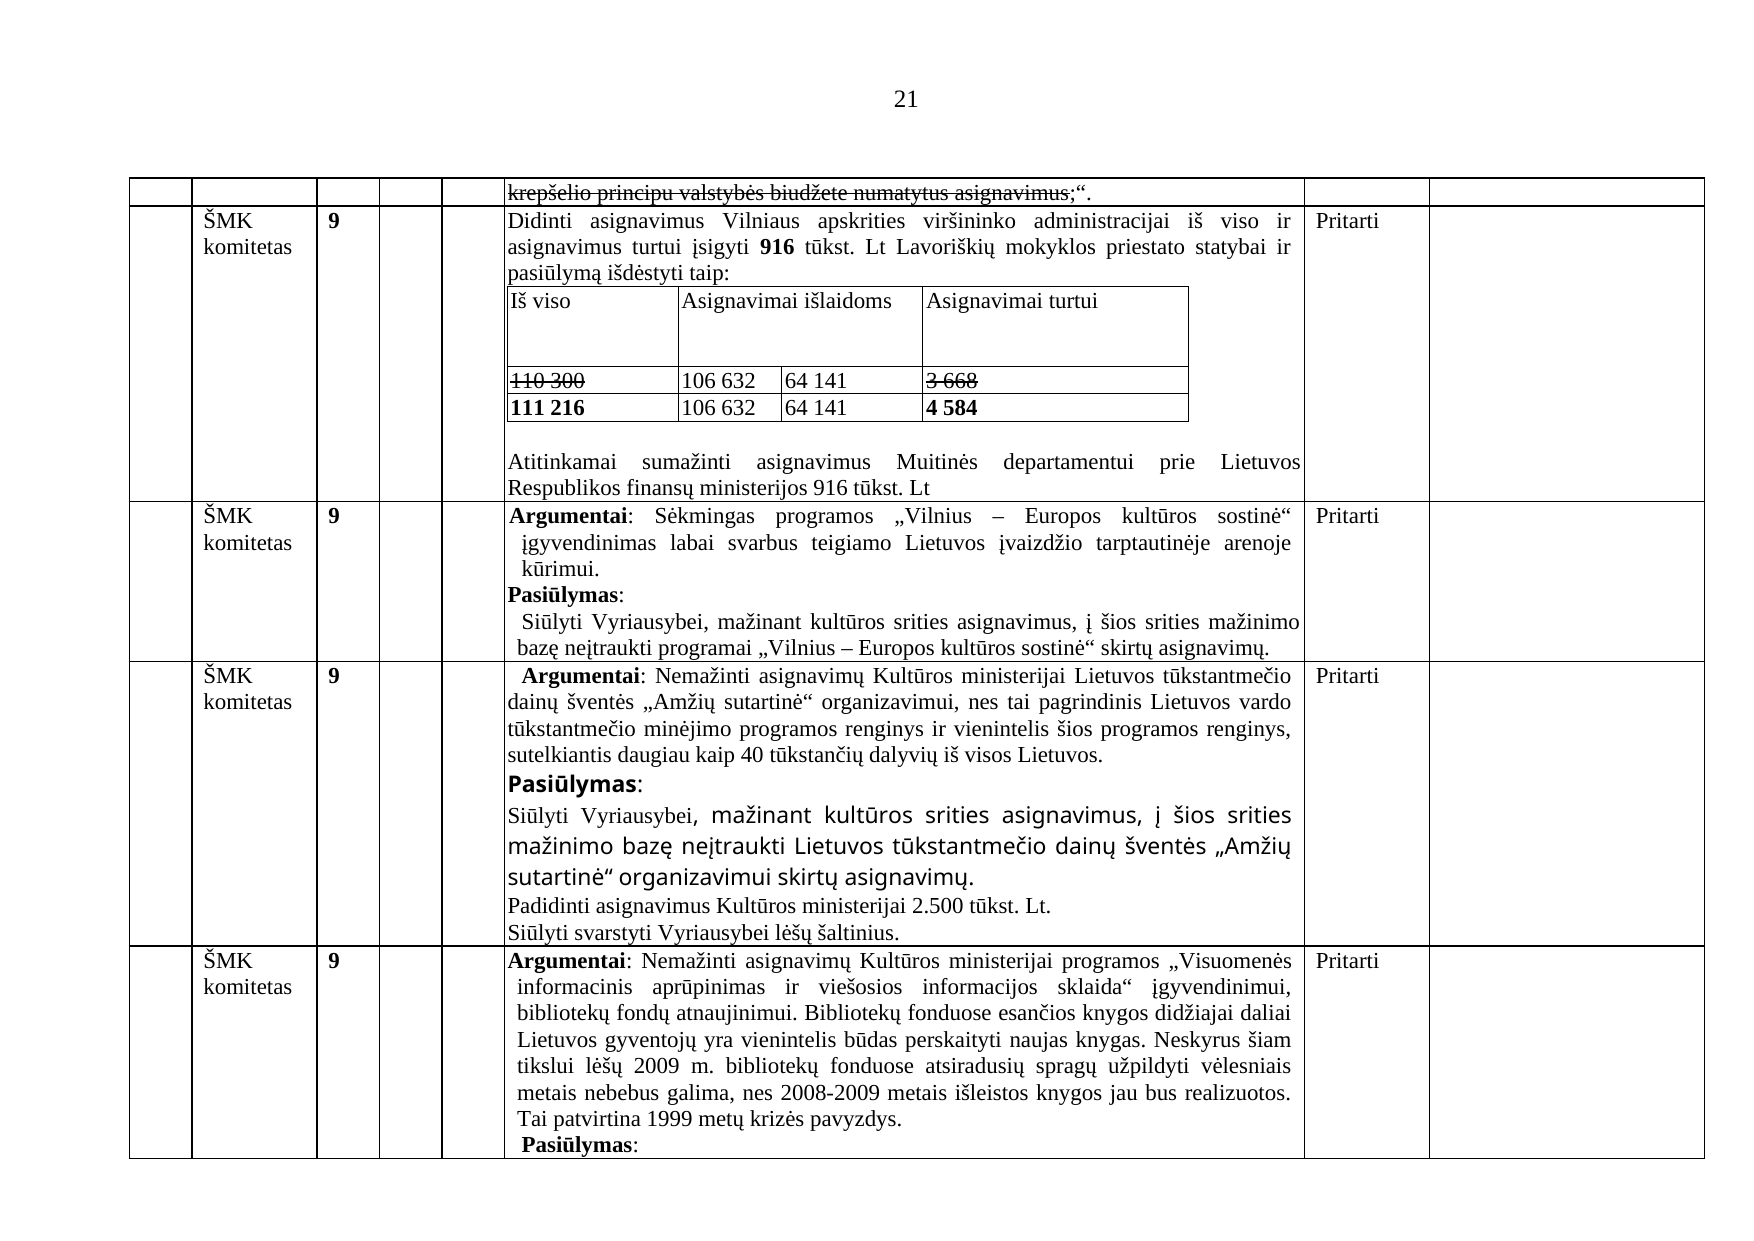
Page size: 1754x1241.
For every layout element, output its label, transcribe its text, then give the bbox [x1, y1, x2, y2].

table_cell Pritarti [1305, 947, 1429, 1158]
table_cell 106 632 [679, 394, 781, 421]
table_cell [1430, 179, 1704, 205]
table_cell [1430, 207, 1704, 501]
table_cell Pritarti [1305, 662, 1429, 945]
table_cell [130, 947, 191, 1158]
table_cell 64 141 [782, 394, 922, 421]
table_cell [443, 179, 504, 205]
table_cell [130, 502, 191, 661]
table_cell 3 668 [923, 367, 1188, 393]
table_cell ŠMK komitetas [193, 662, 316, 945]
table_cell [318, 179, 379, 205]
table_cell krepšelio principu valstybės biudžete numatytus asignavimus;“. [505, 179, 1304, 205]
table_cell [443, 662, 504, 945]
table_cell Didinti asignavimus Vilniaus apskrities viršininko administracijai iš viso ir asignavimus turtui įsigyti 916 tūkst. Lt Lavoriškių mokyklos priestato statybai ir pasiūlymą išdėstyti taip: Atitinkamai sumažinti asignavimus Muitinės departamentui prie Lietuvos Respublikos finansų ministerijos 916 tūkst. Lt [505, 207, 1304, 501]
table_cell [193, 179, 316, 205]
table_cell Argumentai: Sėkmingas programos „Vilnius – Europos kultūros sostinė“ įgyvendinimas labai svarbus teigiamo Lietuvos įvaizdžio tarptautinėje arenoje kūrimui. Pasiūlymas: Siūlyti Vyriausybei, mažinant kultūros srities asignavimus, į šios srities mažinimo bazę neįtraukti programai „Vilnius – Europos kultūros sostinė“ skirtų asignavimų. [505, 502, 1304, 661]
table_cell [1430, 662, 1704, 945]
table_cell [443, 502, 504, 661]
table_header Asignavimai išlaidoms [679, 287, 922, 366]
table_cell [380, 179, 441, 205]
table_cell [130, 662, 191, 945]
table_cell [443, 947, 504, 1158]
table_header Iš viso [508, 287, 678, 366]
table_cell 110 300 [508, 367, 678, 393]
table_cell Pritarti [1305, 207, 1429, 501]
table_cell [1430, 947, 1704, 1158]
table_cell Argumentai: Nemažinti asignavimų Kultūros ministerijai programos „Visuomenės informacinis aprūpinimas ir viešosios informacijos sklaida“ įgyvendinimui, bibliotekų fondų atnaujinimui. Bibliotekų fonduose esančios knygos didžiajai daliai Lietuvos gyventojų yra vienintelis būdas perskaityti naujas knygas. Neskyrus šiam tikslui lėšų 2009 m. bibliotekų fonduose atsiradusių spragų užpildyti vėlesniais metais nebebus galima, nes 2008-2009 metais išleistos knygos jau bus realizuotos. Tai patvirtina 1999 metų krizės pavyzdys. Pasiūlymas: [505, 947, 1304, 1158]
table_cell ŠMK komitetas [193, 207, 316, 501]
table_cell [1430, 502, 1704, 661]
table_cell 9 [318, 947, 379, 1158]
table_cell [443, 207, 504, 501]
table_cell 9 [318, 502, 379, 661]
table_cell [380, 947, 441, 1158]
table_cell 9 [318, 662, 379, 945]
table_cell [130, 207, 191, 501]
table_cell ŠMK komitetas [193, 502, 316, 661]
table_cell 4 584 [923, 394, 1188, 421]
table_cell [380, 662, 441, 945]
table_cell [380, 207, 441, 501]
table_cell ŠMK komitetas [193, 947, 316, 1158]
table_cell 106 632 [679, 367, 781, 393]
table_cell [1305, 179, 1429, 205]
table_header Asignavimai turtui [923, 287, 1188, 366]
table_cell 111 216 [508, 394, 678, 421]
table_cell 9 [318, 207, 379, 501]
table_cell Pritarti [1305, 502, 1429, 661]
table_cell [380, 502, 441, 661]
table_cell Argumentai: Nemažinti asignavimų Kultūros ministerijai Lietuvos tūkstantmečio dainų šventės „Amžių sutartinė“ organizavimui, nes tai pagrindinis Lietuvos vardo tūkstantmečio minėjimo programos renginys ir vienintelis šios programos renginys, sutelkiantis daugiau kaip 40 tūkstančių dalyvių iš visos Lietuvos. Pasiūlymas: Siūlyti Vyriausybei, mažinant kultūros srities asignavimus, į šios srities mažinimo bazę neįtraukti Lietuvos tūkstantmečio dainų šventės „Amžių sutartinė“ organizavimui skirtų asignavimų. Padidinti asignavimus Kultūros ministerijai 2.500 tūkst. Lt. Siūlyti svarstyti Vyriausybei lėšų šaltinius. [505, 662, 1304, 945]
table_cell [130, 179, 191, 205]
table_cell 64 141 [782, 367, 922, 393]
